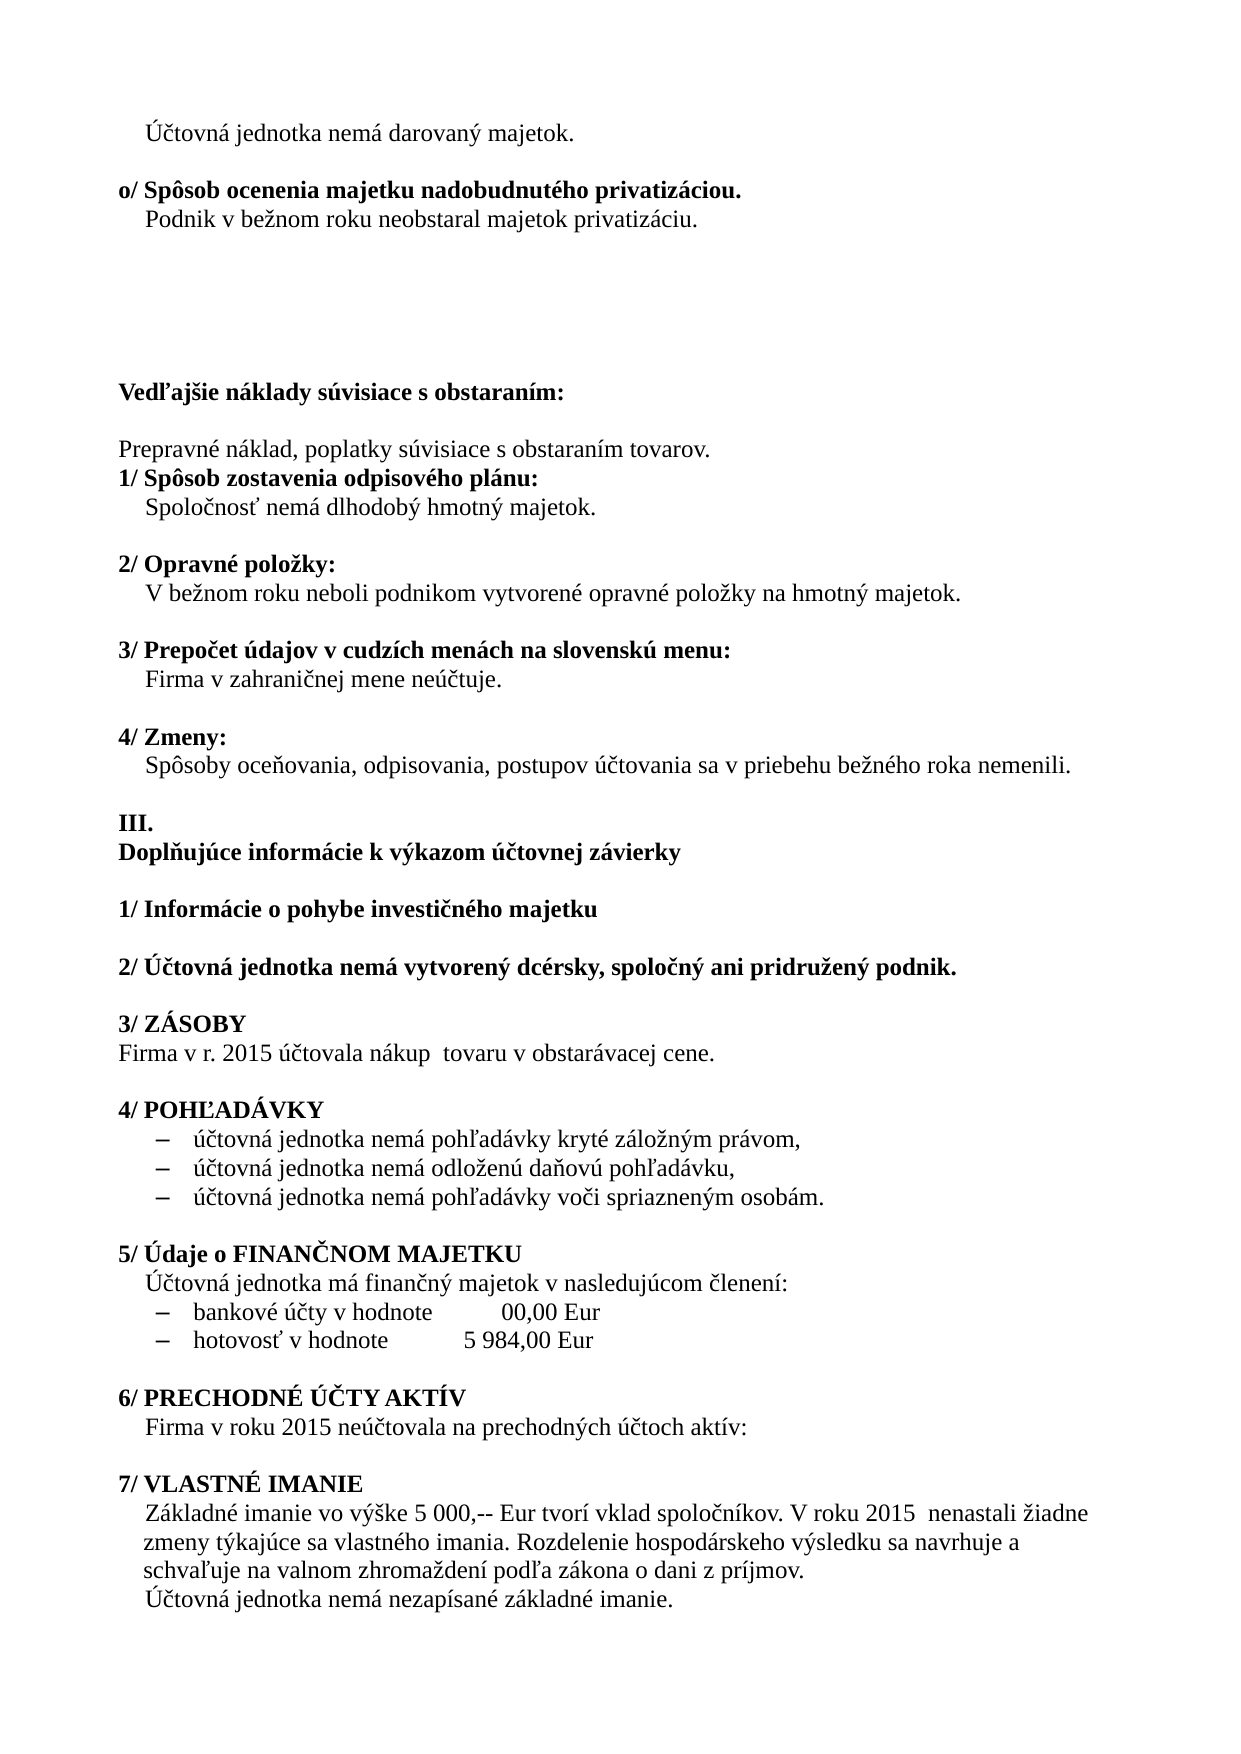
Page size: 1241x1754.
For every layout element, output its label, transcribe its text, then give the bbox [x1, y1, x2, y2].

text Spoločnosť nemá dlhodobý hmotný majetok. [118, 492, 1122, 521]
text Účtovná jednotka nemá darovaný majetok. [118, 118, 1122, 147]
text 3/ Prepočet údajov v cudzích menách na slovenskú menu: [118, 636, 1122, 664]
list účtovná jednotka nemá pohľadávky kryté záložným právom, [156, 1124, 1122, 1153]
text 4/ Zmeny: [118, 722, 1122, 751]
list účtovná jednotka nemá pohľadávky voči spriazneným osobám. [156, 1182, 1122, 1211]
text Firma v zahraničnej mene neúčtuje. [118, 664, 1122, 693]
list bankové účty v hodnote 00,00 Eur [156, 1297, 1122, 1326]
text 6/ PRECHODNÉ ÚČTY AKTÍV [118, 1383, 1122, 1412]
text 2/ Účtovná jednotka nemá vytvorený dcérsky, spoločný ani pridružený podnik. [118, 952, 1122, 981]
list účtovná jednotka nemá odloženú daňovú pohľadávku, [156, 1153, 1122, 1182]
text Podnik v bežnom roku neobstaral majetok privatizáciu. [118, 204, 1122, 233]
text Účtovná jednotka má finančný majetok v nasledujúcom členení: [118, 1268, 1122, 1297]
text V bežnom roku neboli podnikom vytvorené opravné položky na hmotný majetok. [118, 578, 1122, 607]
text Firma v r. 2015 účtovala nákup tovaru v obstarávacej cene. [118, 1038, 1122, 1067]
text Firma v roku 2015 neúčtovala na prechodných účtoch aktív: [118, 1412, 1122, 1441]
text 2/ Opravné položky: [118, 549, 1122, 578]
text Doplňujúce informácie k výkazom účtovnej závierky [118, 837, 1122, 866]
list hotovosť v hodnote 5 984,00 Eur [156, 1326, 1122, 1354]
text Prepravné náklad, poplatky súvisiace s obstaraním tovarov. [118, 434, 1122, 463]
text 3/ ZÁSOBY [118, 1009, 1122, 1038]
text 7/ VLASTNÉ IMANIE [118, 1469, 1122, 1498]
text zmeny týkajúce sa vlastného imania. Rozdelenie hospodárskeho výsledku sa navrhuje a [118, 1527, 1122, 1556]
text 5/ Údaje o FINANČNOM MAJETKU [118, 1239, 1122, 1268]
text o/ Spôsob ocenenia majetku nadobudnutého privatizáciou. [118, 176, 1122, 204]
text 4/ POHĽADÁVKY [118, 1096, 1122, 1124]
text schvaľuje na valnom zhromaždení podľa zákona o dani z príjmov. [118, 1556, 1122, 1584]
text 1/ Informácie o pohybe investičného majetku [118, 894, 1122, 923]
text Spôsoby oceňovania, odpisovania, postupov účtovania sa v priebehu bežného roka nemenili. [118, 751, 1122, 779]
text Vedľajšie náklady súvisiace s obstaraním: [118, 377, 1122, 406]
text III. [118, 808, 1122, 837]
text Základné imanie vo výške 5 000,-- Eur tvorí vklad spoločníkov. V roku 2015 nenastali žiadne [118, 1498, 1122, 1527]
text 1/ Spôsob zostavenia odpisového plánu: [118, 463, 1122, 492]
text Účtovná jednotka nemá nezapísané základné imanie. [118, 1584, 1122, 1613]
